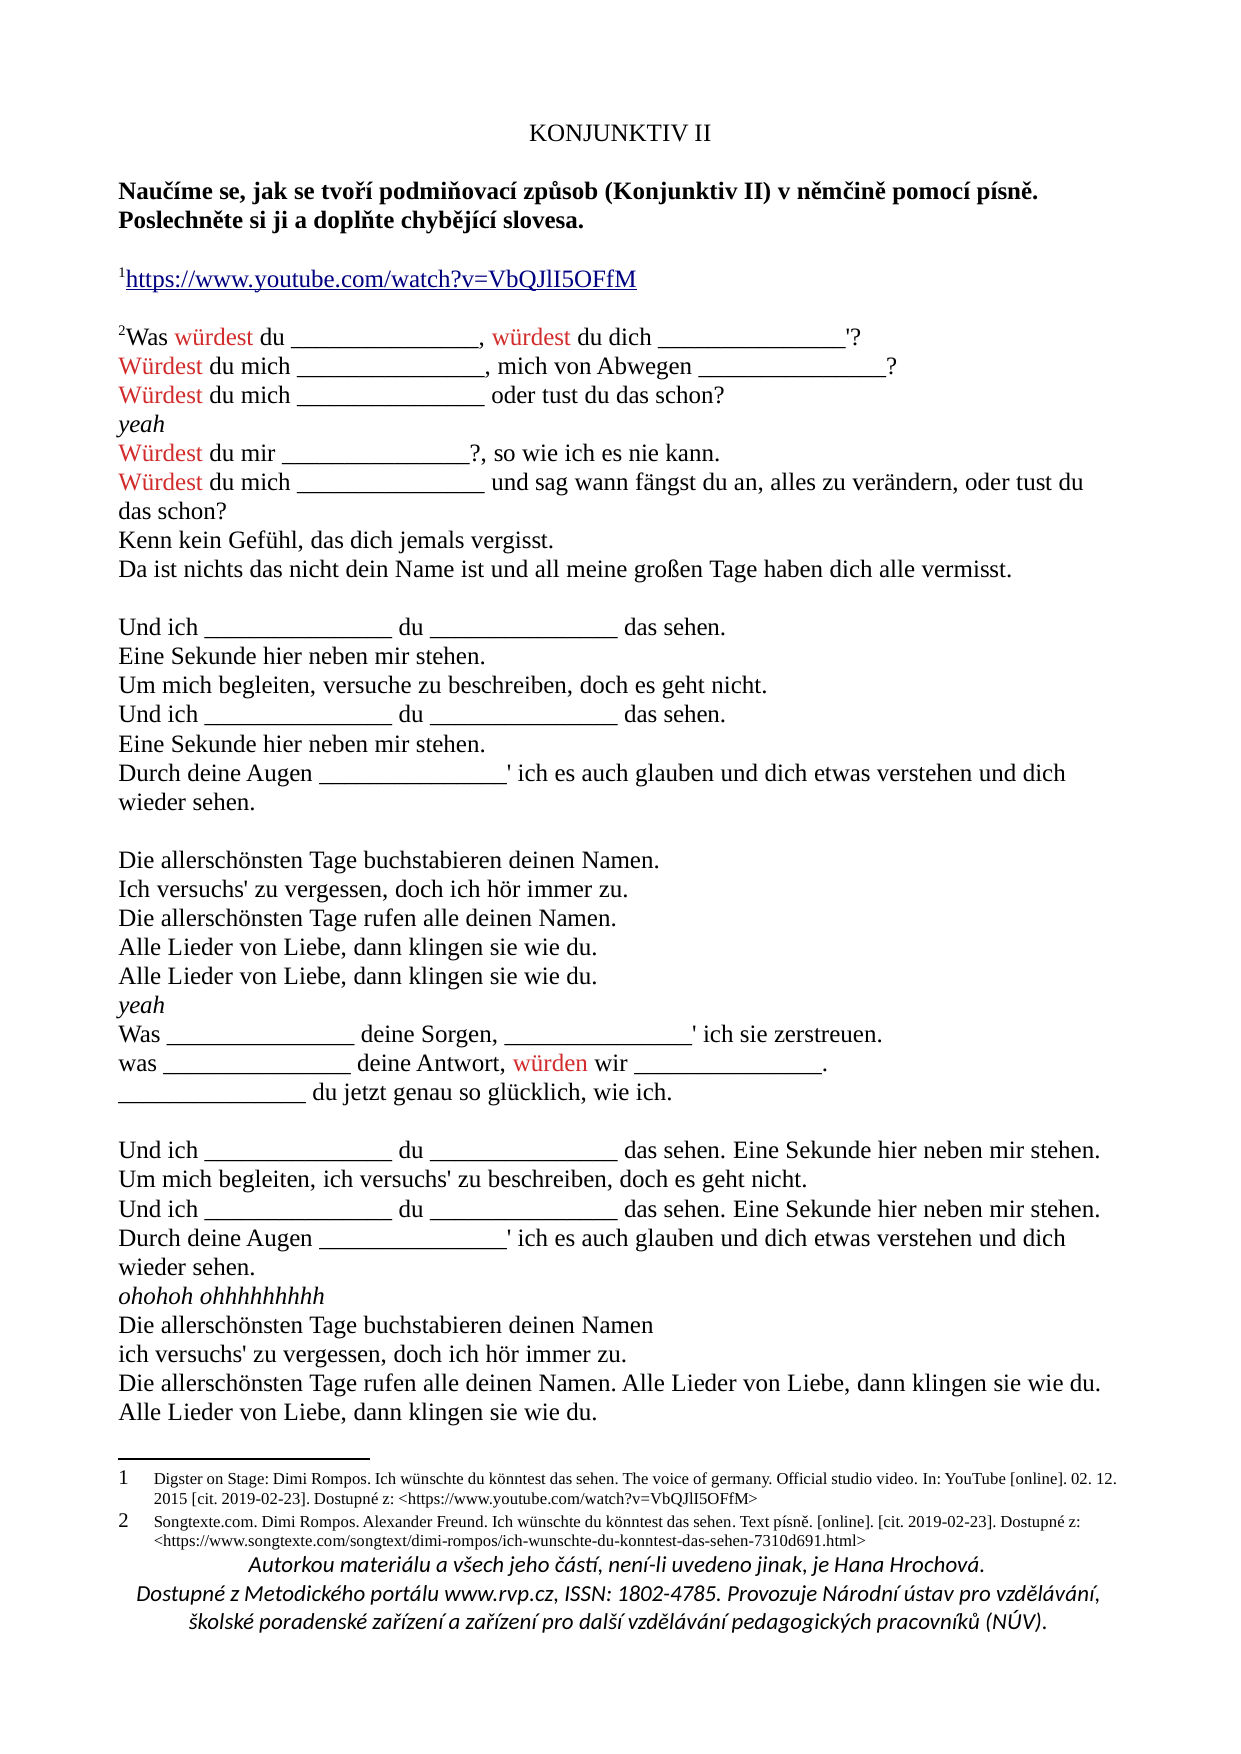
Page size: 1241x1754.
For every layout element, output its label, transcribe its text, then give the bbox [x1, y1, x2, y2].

text KONJUNKTIV II [118, 118, 1122, 147]
text Naučíme se, jak se tvoří podmiňovací způsob (Konjunktiv II) v němčině pomocí písně. Poslechněte si ji a doplňte chybějící slovesa. [118, 176, 1122, 234]
text Alle Lieder von Liebe, dann klingen sie wie du. yeah Was _______________ deine Sorgen, _______________' ich sie zerstreuen. was _______________ deine Antwort, würden wir _______________. _______________ du jetzt genau so glücklich, wie ich. [118, 961, 1122, 1106]
text Was würdest du _______________, würdest du dich _______________'? Würdest du mich _______________, mich von Abwegen _______________? Würdest du mich _______________ oder tust du das schon? yeah Würdest du mir _______________?, so wie ich es nie kann. Würdest du mich _______________ und sag wann fängst du an, alles zu verändern, oder tust du das schon? Kenn kein Gefühl, das dich jemals vergisst. Da ist nichts das nicht dein Name ist und all meine großen Tage haben dich alle vermisst. Und ich _______________ du _______________ das sehen. Eine Sekunde hier neben mir stehen. Um mich begleiten, versuche zu beschreiben, doch es geht nicht. Und ich _______________ du _______________ das sehen. Eine Sekunde hier neben mir stehen. Durch deine Augen _______________' ich es auch glauben und dich etwas verstehen und dich wieder sehen. [118, 322, 1122, 816]
text Die allerschönsten Tage buchstabieren deinen Namen. Ich versuchs' zu vergessen, doch ich hör immer zu. Die allerschönsten Tage rufen alle deinen Namen. Alle Lieder von Liebe, dann klingen sie wie du. [118, 816, 1122, 961]
text https://www.youtube.com/watch?v=VbQJlI5OFfM [118, 263, 1122, 292]
text Songtexte.com. Dimi Rompos. Alexander Freund. Ich wünschte du könntest das sehen. Text písně. [online]. [cit. 2019-02-23]. Dostupné z: <https://www.songtexte.com/songtext/dimi-rompos/ich-wunschte-du-konntest-das-sehen-7310d691.html> [118, 1508, 1122, 1550]
text Und ich _______________ du _______________ das sehen. Eine Sekunde hier neben mir stehen. Um mich begleiten, ich versuchs' zu beschreiben, doch es geht nicht. Und ich _______________ du _______________ das sehen. Eine Sekunde hier neben mir stehen. Durch deine Augen _______________' ich es auch glauben und dich etwas verstehen und dich wieder sehen. ohohoh ohhhhhhhhh Die allerschönsten Tage buchstabieren deinen Namen ich versuchs' zu vergessen, doch ich hör immer zu. Die allerschönsten Tage rufen alle deinen Namen. Alle Lieder von Liebe, dann klingen sie wie du. Alle Lieder von Liebe, dann klingen sie wie du. [118, 1106, 1122, 1426]
text Digster on Stage: Dimi Rompos. Ich wünschte du könntest das sehen. The voice of germany. Official studio video. In: YouTube [online]. 02. 12. 2015 [cit. 2019-02-23]. Dostupné z: <https://www.youtube.com/watch?v=VbQJlI5OFfM> [118, 1465, 1122, 1508]
